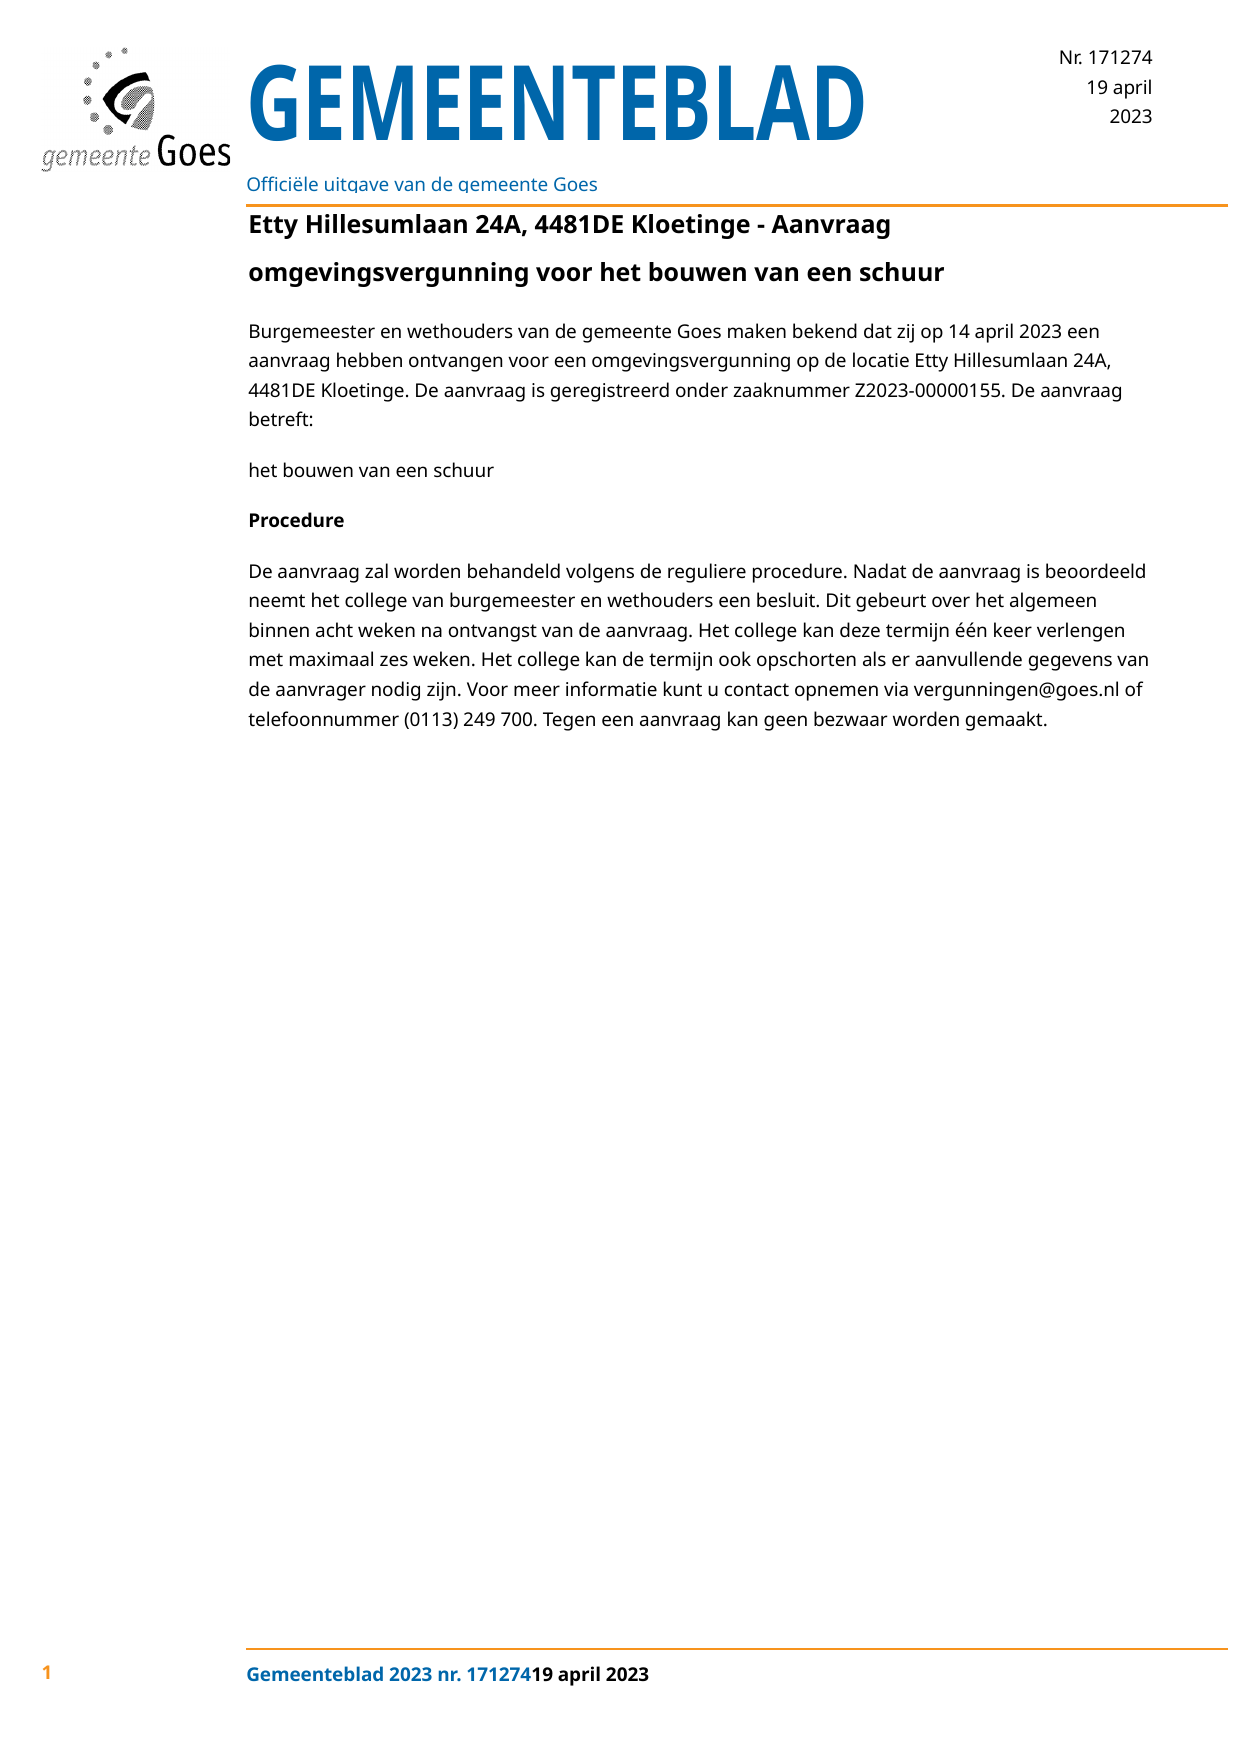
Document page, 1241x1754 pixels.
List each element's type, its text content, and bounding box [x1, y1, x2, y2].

text De aanvraag zal worden behandeld volgens de reguliere procedure. Nadat de aanvraag is beoordeeld neemt het college van burgemeester en wethouders een besluit. Dit gebeurt over het algemeen binnen acht weken na ontvangst van de aanvraag. Het college kan deze termijn één keer verlengen met maximaal zes weken. Het college kan de termijn ook opschorten als er aanvullende gegevens van de aanvrager nodig zijn. Voor meer informatie kunt u contact opnemen via vergunningen@goes.nl of telefoonnummer (0113) 249 700. Tegen een aanvraag kan geen bezwaar worden gemaakt. [248, 558, 1152, 732]
text Etty Hillesumlaan 24A, 4481DE Kloetinge - Aanvraag omgevingsvergunning voor het bouwen van een schuur [248, 207, 1152, 288]
text Burgemeester en wethouders van de gemeente Goes maken bekend dat zij op 14 april 2023 een aanvraag hebben ontvangen voor een omgevingsvergunning op de locatie Etty Hillesumlaan 24A, 4481DE Kloetinge. De aanvraag is geregistreerd onder zaaknummer Z2023-00000155. De aanvraag betreft: [248, 318, 1152, 432]
text Procedure [248, 507, 1152, 533]
picture [41, 47, 231, 172]
text het bouwen van een schuur [248, 457, 1152, 483]
